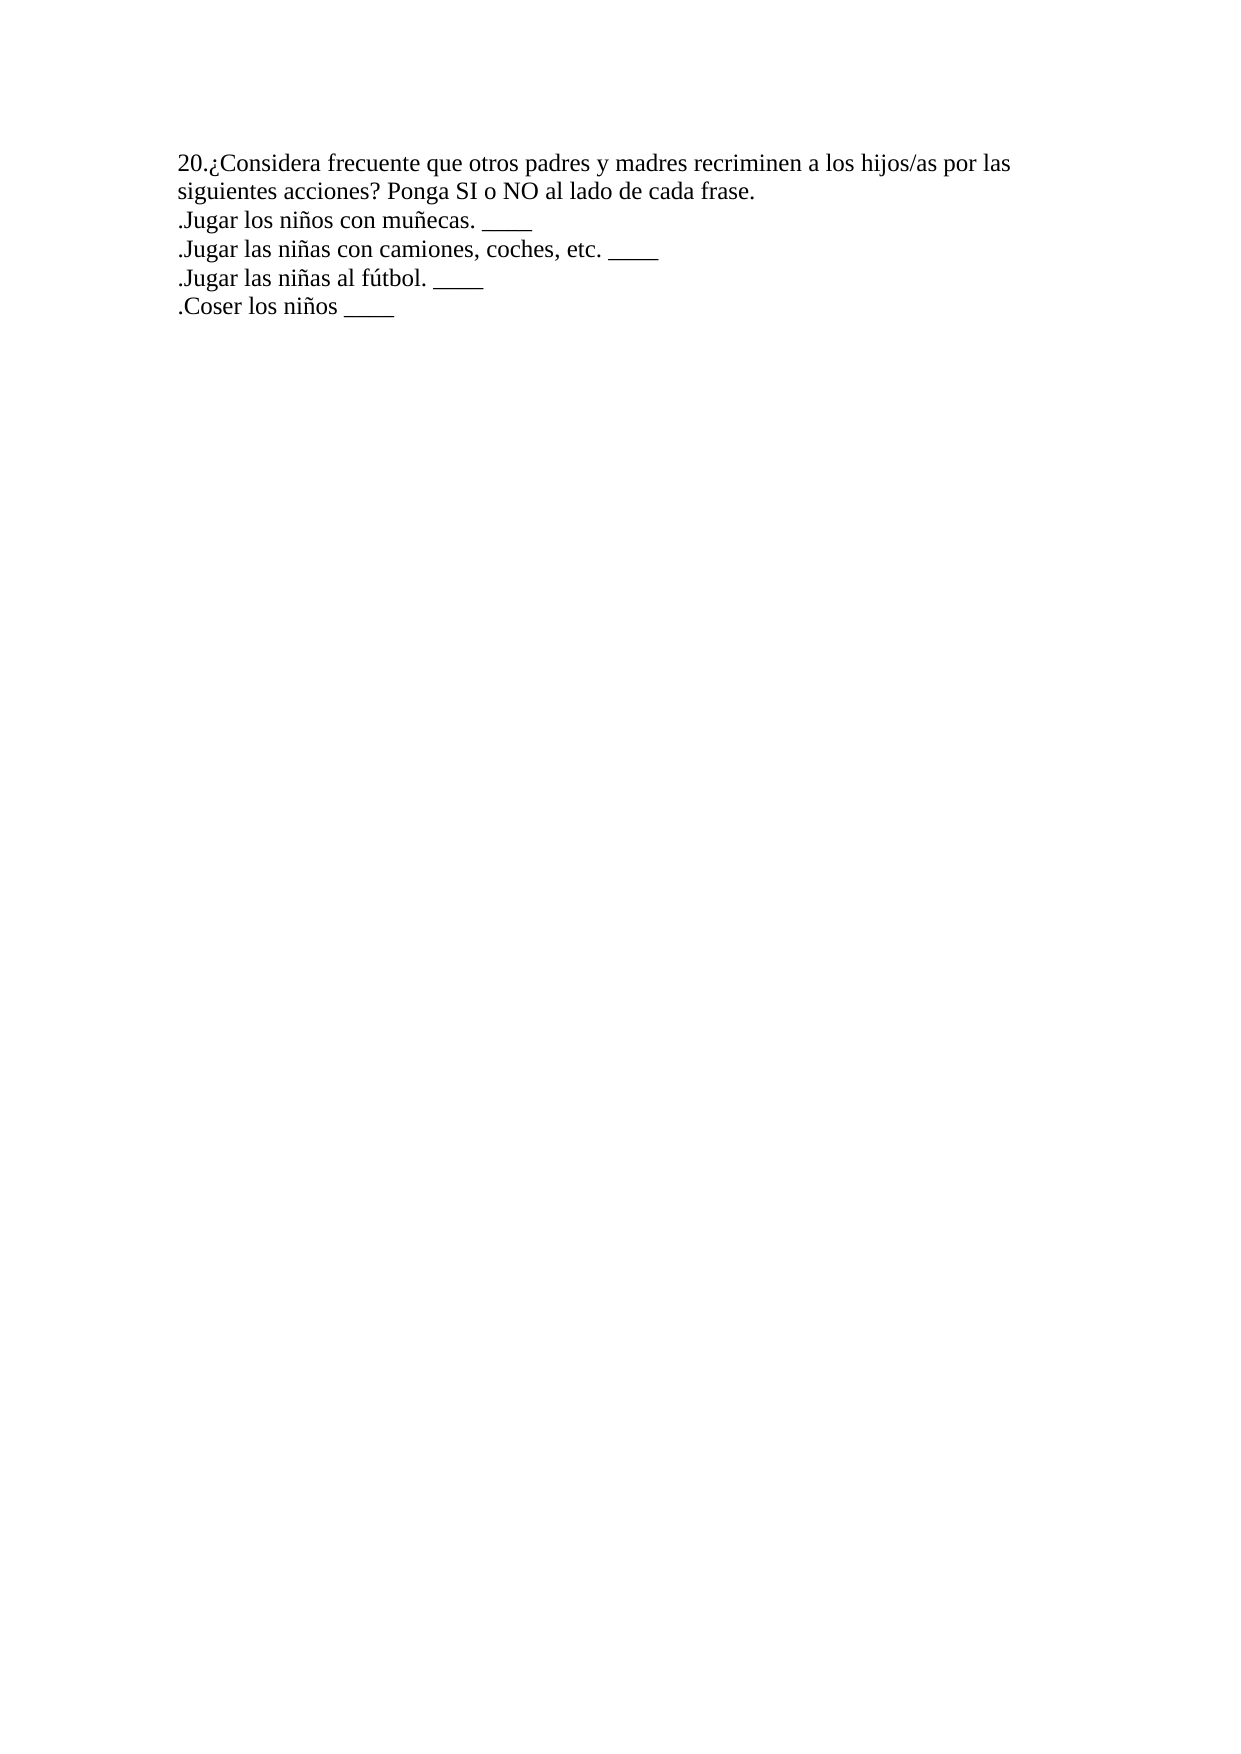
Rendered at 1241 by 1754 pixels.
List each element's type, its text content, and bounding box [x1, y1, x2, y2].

text .Jugar los niños con muñecas. ____ [177, 205, 1063, 234]
text .Coser los niños ____ [177, 291, 1063, 320]
text .Jugar las niñas al fútbol. ____ [177, 263, 1063, 291]
text .Jugar las niñas con camiones, coches, etc. ____ [177, 234, 1063, 263]
text 20.¿Considera frecuente que otros padres y madres recriminen a los hijos/as por las siguientes acciones? Ponga SI o NO al lado de cada frase. [177, 148, 1063, 205]
